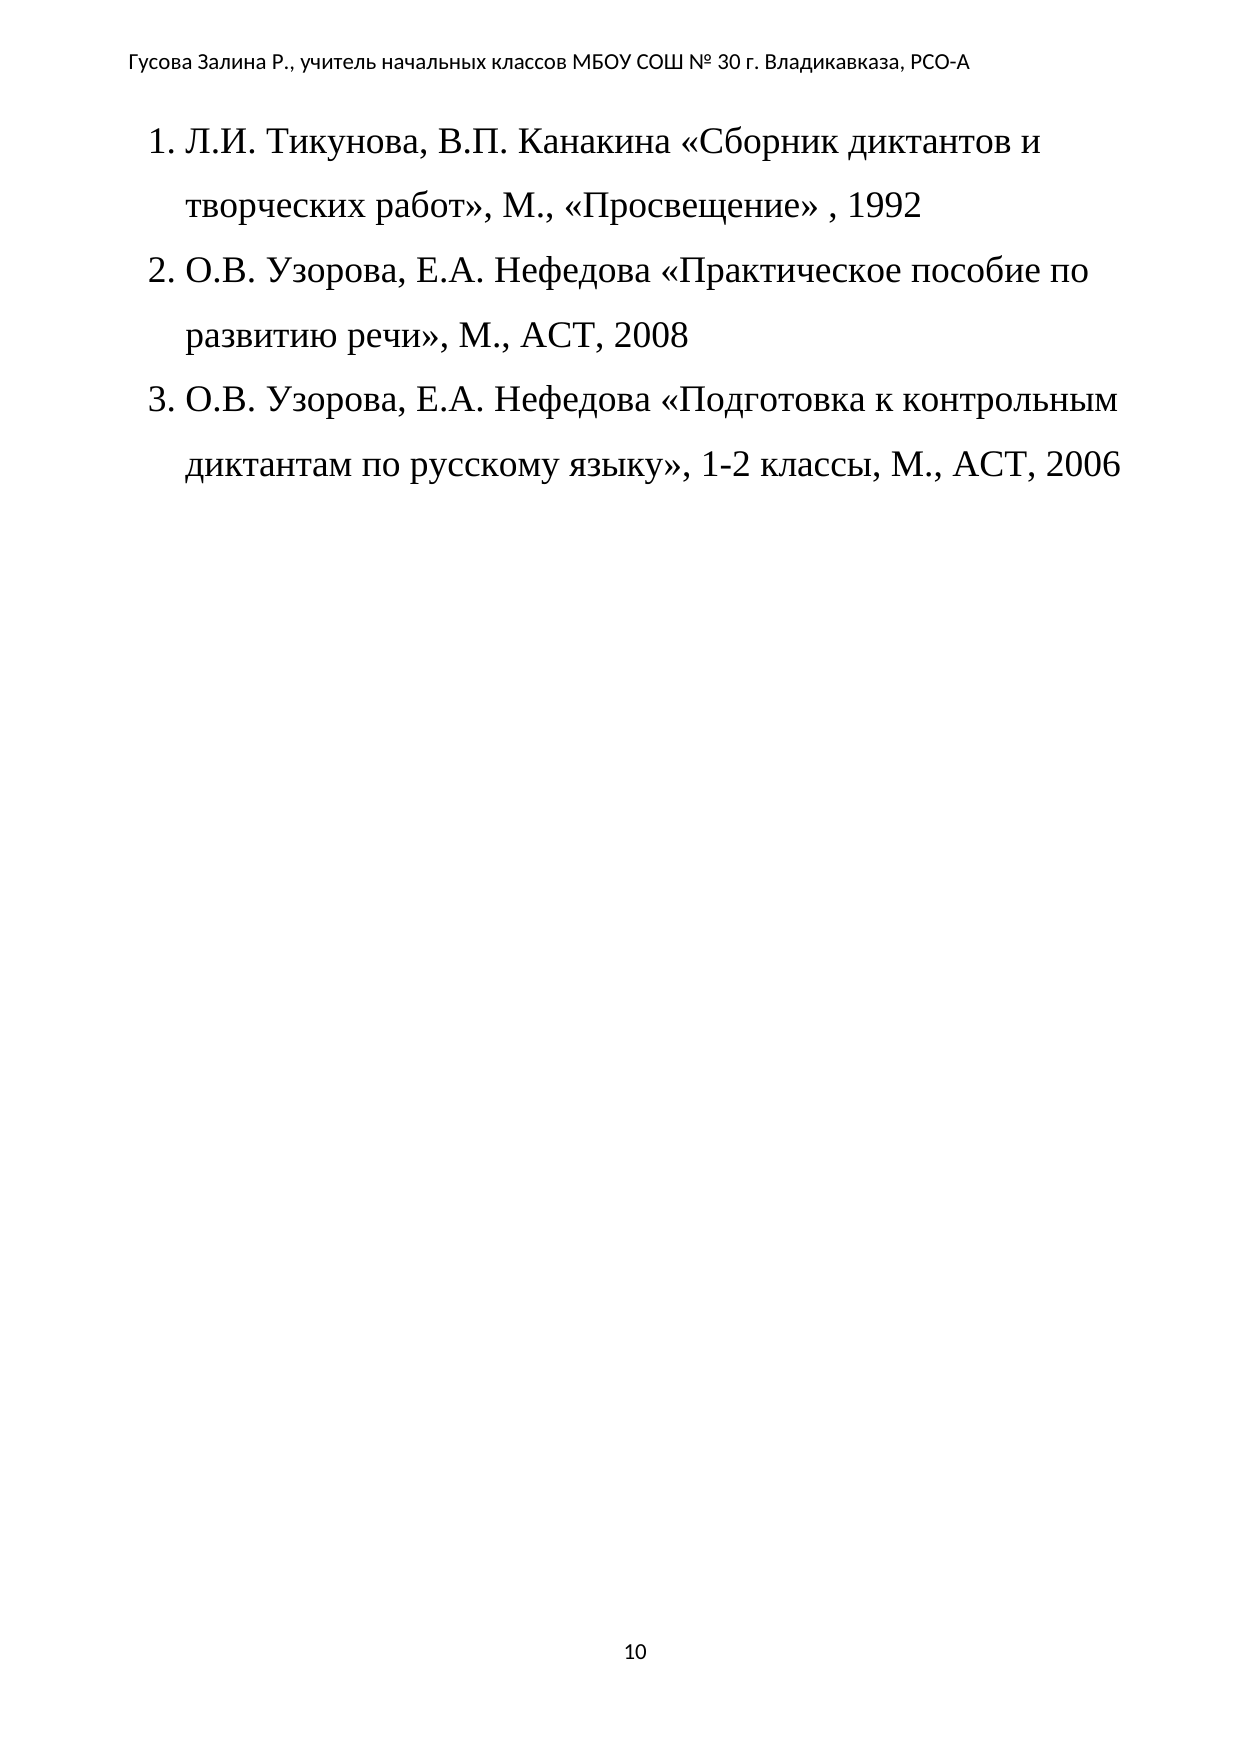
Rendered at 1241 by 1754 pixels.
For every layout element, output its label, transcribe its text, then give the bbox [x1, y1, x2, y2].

list О.В. Узорова, Е.А. Нефедова «Практическое пособие по развитию речи», М., АСТ, 2008 [148, 247, 1152, 355]
list О.В. Узорова, Е.А. Нефедова «Подготовка к контрольным диктантам по русскому языку», 1-2 классы, М., АСТ, 2006 [148, 377, 1152, 485]
list Л.И. Тикунова, В.П. Канакина «Сборник диктантов и творческих работ», М., «Просвещение» , 1992 [148, 118, 1152, 226]
